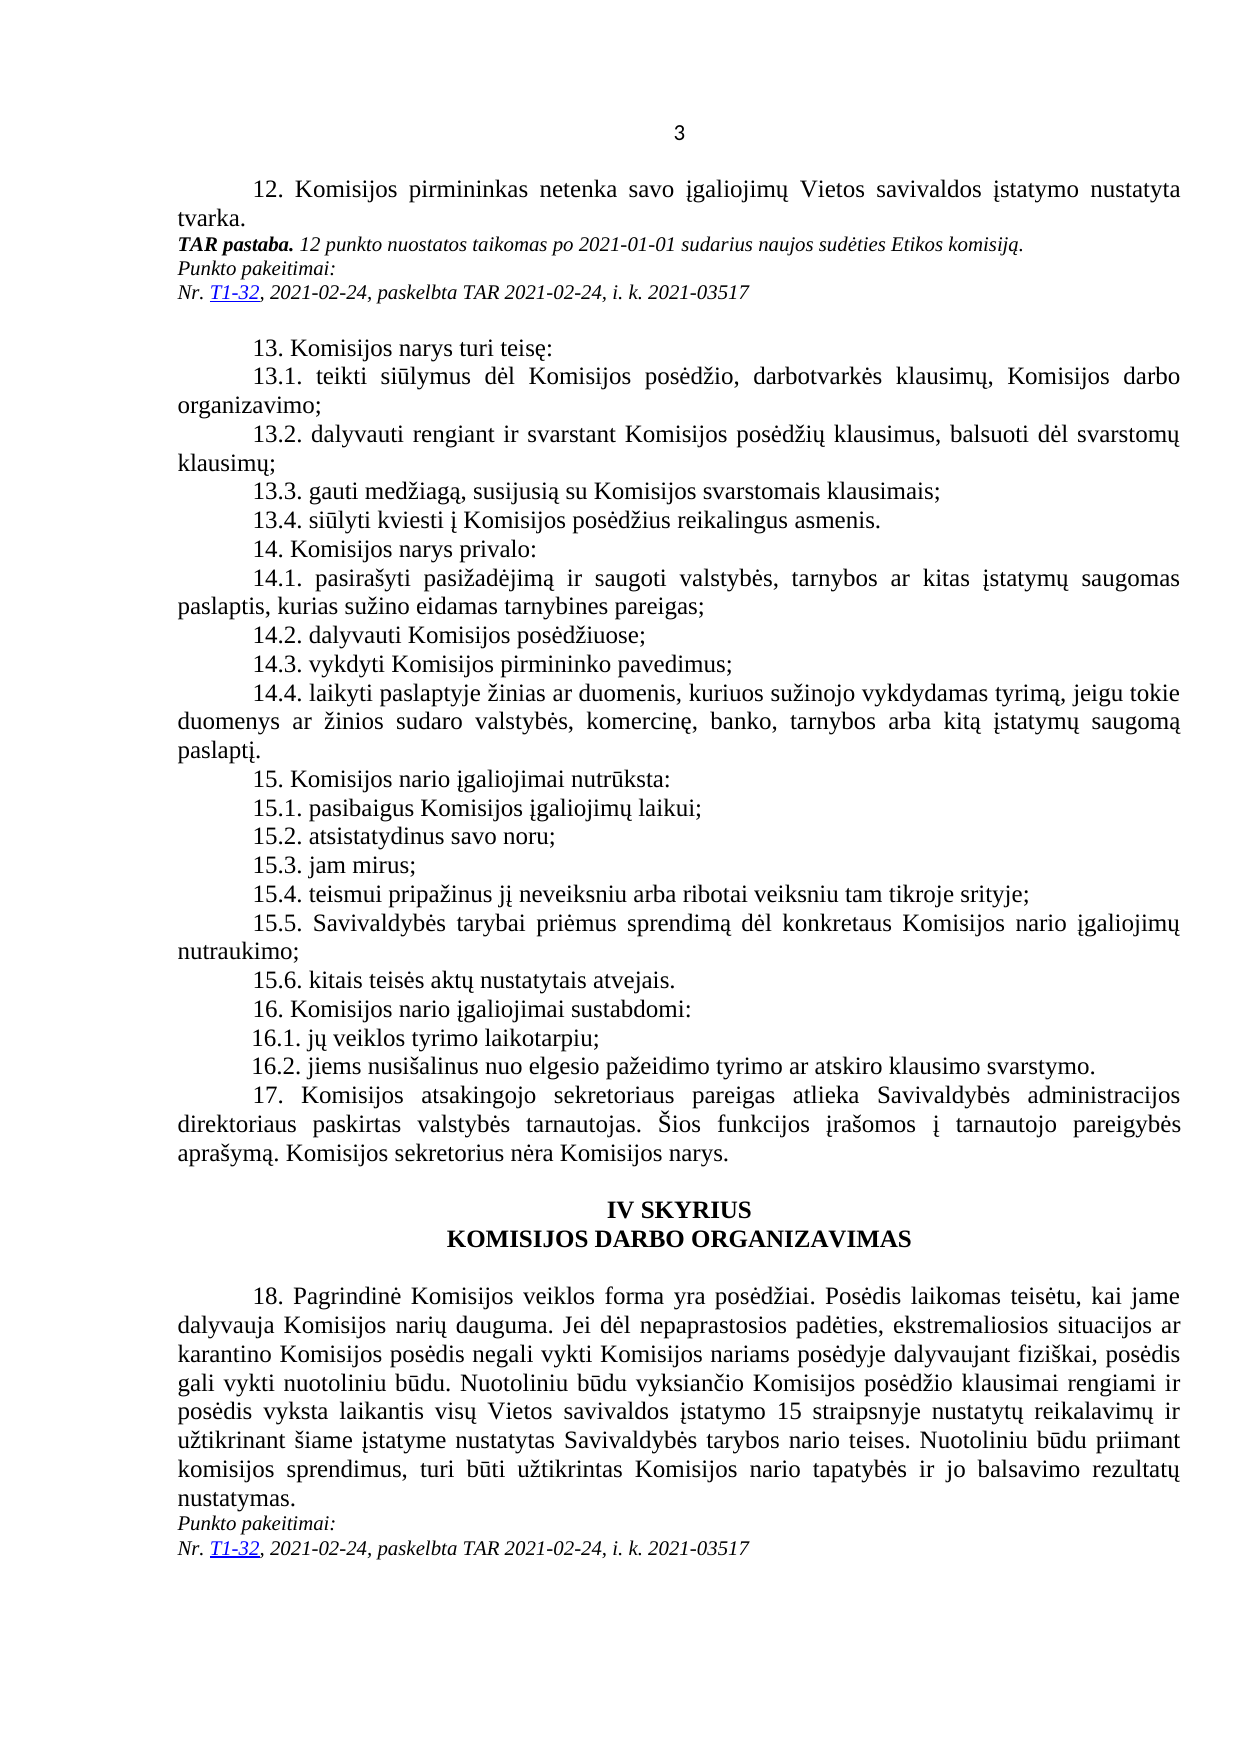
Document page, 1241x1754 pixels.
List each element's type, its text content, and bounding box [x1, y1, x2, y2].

text 12. Komisijos pirmininkas netenka savo įgaliojimų Vietos savivaldos įstatymo nustatyta tvarka. [177, 174, 1181, 232]
text 16. Komisijos nario įgaliojimai sustabdomi: [177, 994, 1181, 1023]
text KOMISIJOS DARBO ORGANIZAVIMAS [177, 1224, 1181, 1253]
text 15.3. jam mirus; [177, 850, 1181, 879]
text 18. Pagrindinė Komisijos veiklos forma yra posėdžiai. Posėdis laikomas teisėtu, kai jame dalyvauja Komisijos narių dauguma. Jei dėl nepaprastosios padėties, ekstremaliosios situacijos ar karantino Komisijos posėdis negali vykti Komisijos nariams posėdyje dalyvaujant fiziškai, posėdis gali vykti nuotoliniu būdu. Nuotoliniu būdu vyksiančio Komisijos posėdžio klausimai rengiami ir posėdis vyksta laikantis visų Vietos savivaldos įstatymo 15 straipsnyje nustatytų reikalavimų ir užtikrinant šiame įstatyme nustatytas Savivaldybės tarybos nario teises. Nuotoliniu būdu priimant komisijos sprendimus, turi būti užtikrintas Komisijos nario tapatybės ir jo balsavimo rezultatų nustatymas. [177, 1281, 1181, 1511]
text 15.1. pasibaigus Komisijos įgaliojimų laikui; [177, 793, 1181, 821]
text 14.3. vykdyti Komisijos pirmininko pavedimus; [177, 649, 1181, 678]
text 15. Komisijos nario įgaliojimai nutrūksta: [177, 764, 1181, 793]
text 13.1. teikti siūlymus dėl Komisijos posėdžio, darbotvarkės klausimų, Komisijos darbo organizavimo; [177, 361, 1181, 419]
text 15.2. atsistatydinus savo noru; [177, 821, 1181, 850]
text 14. Komisijos narys privalo: [177, 534, 1181, 563]
text 14.2. dalyvauti Komisijos posėdžiuose; [177, 620, 1181, 649]
text Punkto pakeitimai: [177, 1511, 1181, 1535]
text Nr. T1-32, 2021-02-24, paskelbta TAR 2021-02-24, i. k. 2021-03517 [177, 1535, 1181, 1559]
text Punkto pakeitimai: [177, 256, 1181, 280]
text 16.2. jiems nusišalinus nuo elgesio pažeidimo tyrimo ar atskiro klausimo svarstymo. [177, 1051, 1181, 1080]
text 13.2. dalyvauti rengiant ir svarstant Komisijos posėdžių klausimus, balsuoti dėl svarstomų klausimų; [177, 419, 1181, 476]
text 15.6. kitais teisės aktų nustatytais atvejais. [177, 965, 1181, 994]
text 13. Komisijos narys turi teisę: [177, 333, 1181, 361]
text 16.1. jų veiklos tyrimo laikotarpiu; [251, 1023, 1181, 1051]
text 14.1. pasirašyti pasižadėjimą ir saugoti valstybės, tarnybos ar kitas įstatymų saugomas paslaptis, kurias sužino eidamas tarnybines pareigas; [177, 563, 1181, 620]
text 15.4. teismui pripažinus jį neveiksniu arba ribotai veiksniu tam tikroje srityje; [177, 879, 1181, 908]
text Nr. T1-32, 2021-02-24, paskelbta TAR 2021-02-24, i. k. 2021-03517 [177, 280, 1181, 304]
text 15.5. Savivaldybės tarybai priėmus sprendimą dėl konkretaus Komisijos nario įgaliojimų nutraukimo; [177, 908, 1181, 965]
text 13.4. siūlyti kviesti į Komisijos posėdžius reikalingus asmenis. [177, 505, 1181, 534]
text IV SKYRIUS [177, 1195, 1181, 1224]
text TAR pastaba. 12 punkto nuostatos taikomas po 2021-01-01 sudarius naujos sudėties Etikos komisiją. [177, 232, 1181, 256]
text 14.4. laikyti paslaptyje žinias ar duomenis, kuriuos sužinojo vykdydamas tyrimą, jeigu tokie duomenys ar žinios sudaro valstybės, komercinę, banko, tarnybos arba kitą įstatymų saugomą paslaptį. [177, 678, 1181, 764]
text 13.3. gauti medžiagą, susijusią su Komisijos svarstomais klausimais; [177, 476, 1181, 505]
text 17. Komisijos atsakingojo sekretoriaus pareigas atlieka Savivaldybės administracijos direktoriaus paskirtas valstybės tarnautojas. Šios funkcijos įrašomos į tarnautojo pareigybės aprašymą. Komisijos sekretorius nėra Komisijos narys. [177, 1080, 1181, 1166]
